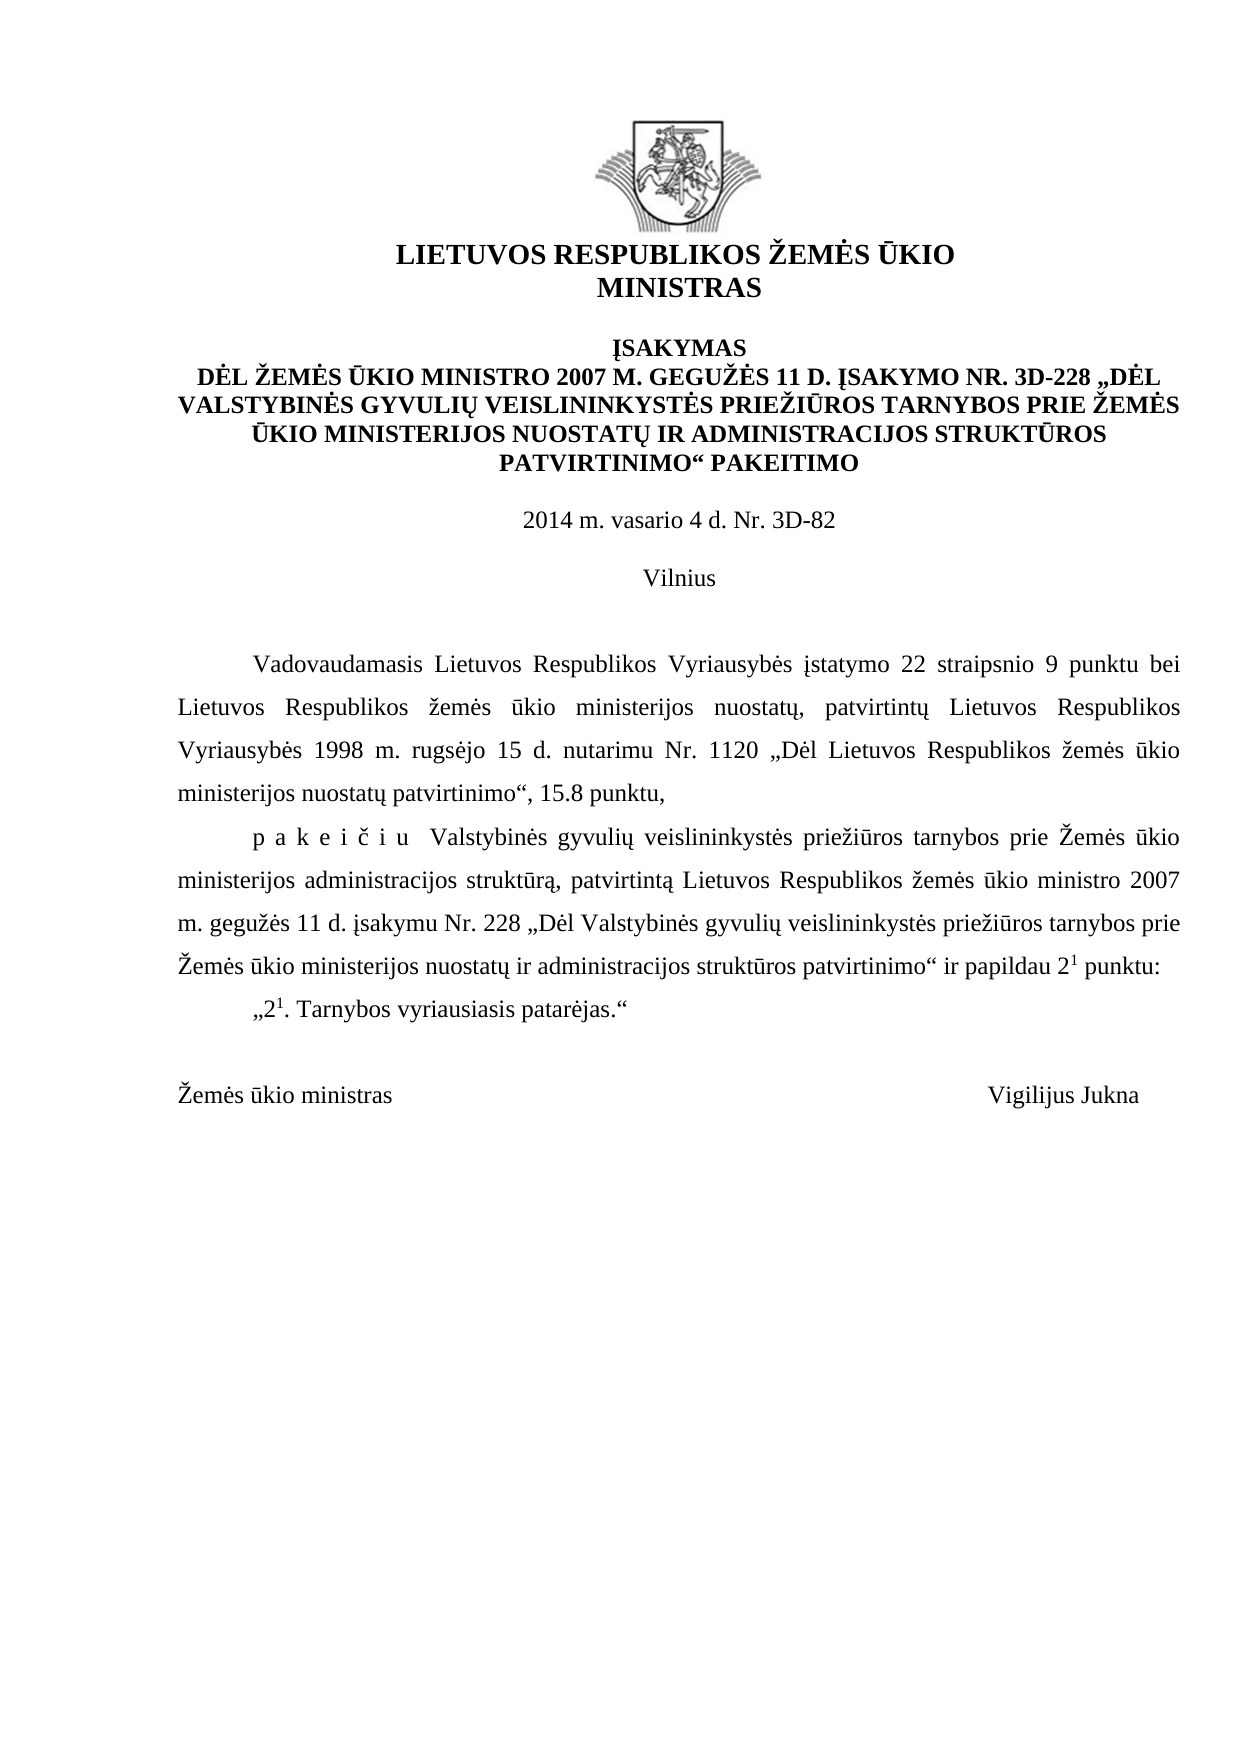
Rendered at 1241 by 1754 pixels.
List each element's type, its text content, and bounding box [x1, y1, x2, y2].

text p a k e i č i u Valstybinės gyvulių veislininkystės priežiūros tarnybos prie Žemės ūkio ministerijos administracijos struktūrą, patvirtintą Lietuvos Respublikos žemės ūkio ministro 2007 m. gegužės 11 d. įsakymu Nr. 228 „Dėl Valstybinės gyvulių veislininkystės priežiūros tarnybos prie Žemės ūkio ministerijos nuostatų ir administracijos struktūros patvirtinimo“ ir papildau 21 punktu: [177, 822, 1181, 980]
text Vadovaudamasis Lietuvos Respublikos Vyriausybės įstatymo 22 straipsnio 9 punktu bei Lietuvos Respublikos žemės ūkio ministerijos nuostatų, patvirtintų Lietuvos Respublikos Vyriausybės 1998 m. rugsėjo 15 d. nutarimu Nr. 1120 „Dėl Lietuvos Respublikos žemės ūkio ministerijos nuostatų patvirtinimo“, 15.8 punktu, [177, 649, 1181, 807]
text MINISTRAS [177, 271, 1181, 304]
text Žemės ūkio ministras Vigilijus Jukna [177, 1080, 1181, 1109]
text Vilnius [177, 563, 1181, 592]
text 2014 m. vasario 4 d. Nr. 3D-82 [177, 505, 1181, 534]
text DĖL ŽEMĖS ŪKIO MINISTRO 2007 M. GEGUŽĖS 11 D. ĮSAKYMO NR. 3D-228 „DĖL VALSTYBINĖS GYVULIŲ VEISLININKYSTĖS PRIEŽIŪROS TARNYBOS PRIE ŽEMĖS ŪKIO MINISTERIJOS NUOSTATŲ IR ADMINISTRACIJOS STRUKTŪROS PATVIRTINIMO“ PAKEITIMO [177, 362, 1181, 477]
text „21. Tarnybos vyriausiasis patarėjas.“ [177, 994, 1181, 1023]
text ĮSAKYMAS [177, 333, 1181, 362]
text LIETUVOS RESPUBLIKOS ŽEMĖS ŪKIO [177, 237, 1181, 271]
